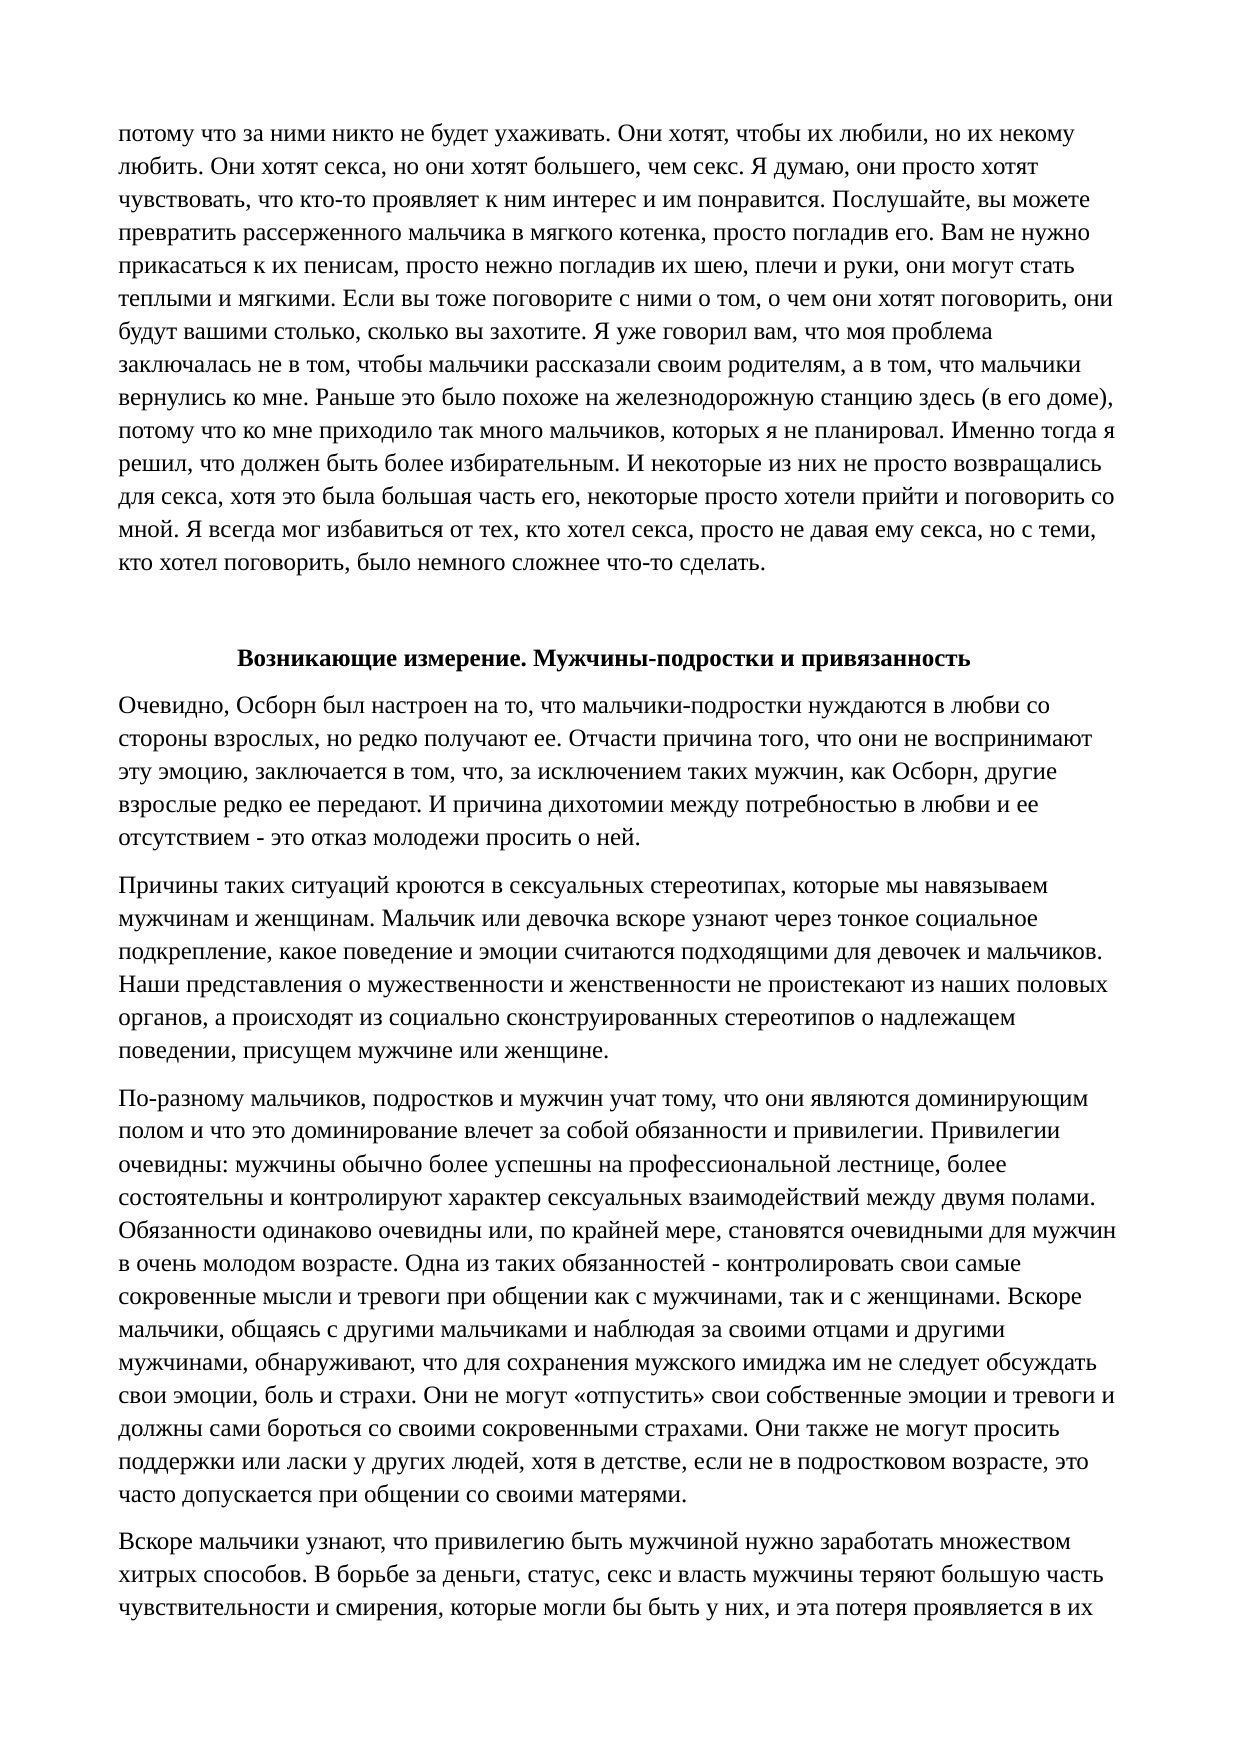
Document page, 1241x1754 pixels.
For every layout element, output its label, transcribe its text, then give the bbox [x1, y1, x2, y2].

text потому что за ними никто не будет ухаживать. Они хотят, чтобы их любили, но их некому любить. Они хотят секса, но они хотят большего, чем секс. Я думаю, они просто хотят чувствовать, что кто-то проявляет к ним интерес и им понравится. Послушайте, вы можете превратить рассерженного мальчика в мягкого котенка, просто погладив его. Вам не нужно прикасаться к их пенисам, просто нежно погладив их шею, плечи и руки, они могут стать теплыми и мягкими. Если вы тоже поговорите с ними о том, о чем они хотят поговорить, они будут вашими столько, сколько вы захотите. Я уже говорил вам, что моя проблема заключалась не в том, чтобы мальчики рассказали своим родителям, а в том, что мальчики вернулись ко мне. Раньше это было похоже на железнодорожную станцию здесь (в его доме), потому что ко мне приходило так много мальчиков, которых я не планировал. Именно тогда я решил, что должен быть более избирательным. И некоторые из них не просто возвращались для секса, хотя это была большая часть его, некоторые просто хотели прийти и поговорить со мной. Я всегда мог избавиться от тех, кто хотел секса, просто не давая ему секса, но с теми, кто хотел поговорить, было немного сложнее что-то сделать. [118, 118, 1122, 576]
text Возникающие измерение. Мужчины-подростки и привязанность [118, 643, 1122, 671]
text Причины таких ситуаций кроются в сексуальных стереотипах, которые мы навязываем мужчинам и женщинам. Мальчик или девочка вскоре узнают через тонкое социальное подкрепление, какое поведение и эмоции считаются подходящими для девочек и мальчиков. Наши представления о мужественности и женственности не проистекают из наших половых органов, а происходят из социально сконструированных стереотипов о надлежащем поведении, присущем мужчине или женщине. [118, 870, 1122, 1064]
text Вскоре мальчики узнают, что привилегию быть мужчиной нужно заработать множеством хитрых способов. В борьбе за деньги, статус, секс и власть мужчины теряют большую часть чувствительности и смирения, которые могли бы быть у них, и эта потеря проявляется в их [118, 1526, 1122, 1621]
text По-разному мальчиков, подростков и мужчин учат тому, что они являются доминирующим полом и что это доминирование влечет за собой обязанности и привилегии. Привилегии очевидны: мужчины обычно более успешны на профессиональной лестнице, более состоятельны и контролируют характер сексуальных взаимодействий между двумя полами. Обязанности одинаково очевидны или, по крайней мере, становятся очевидными для мужчин в очень молодом возрасте. Одна из таких обязанностей - контролировать свои самые сокровенные мысли и тревоги при общении как с мужчинами, так и с женщинами. Вскоре мальчики, общаясь с другими мальчиками и наблюдая за своими отцами и другими мужчинами, обнаруживают, что для сохранения мужского имиджа им не следует обсуждать свои эмоции, боль и страхи. Они не могут «отпустить» свои собственные эмоции и тревоги и должны сами бороться со своими сокровенными страхами. Они также не могут просить поддержки или ласки у других людей, хотя в детстве, если не в подростковом возрасте, это часто допускается при общении со своими матерями. [118, 1083, 1122, 1508]
text Очевидно, Осборн был настроен на то, что мальчики-подростки нуждаются в любви со стороны взрослых, но редко получают ее. Отчасти причина того, что они не воспринимают эту эмоцию, заключается в том, что, за исключением таких мужчин, как Осборн, другие взрослые редко ее передают. И причина дихотомии между потребностью в любви и ее отсутствием - это отказ молодежи просить о ней. [118, 690, 1122, 851]
